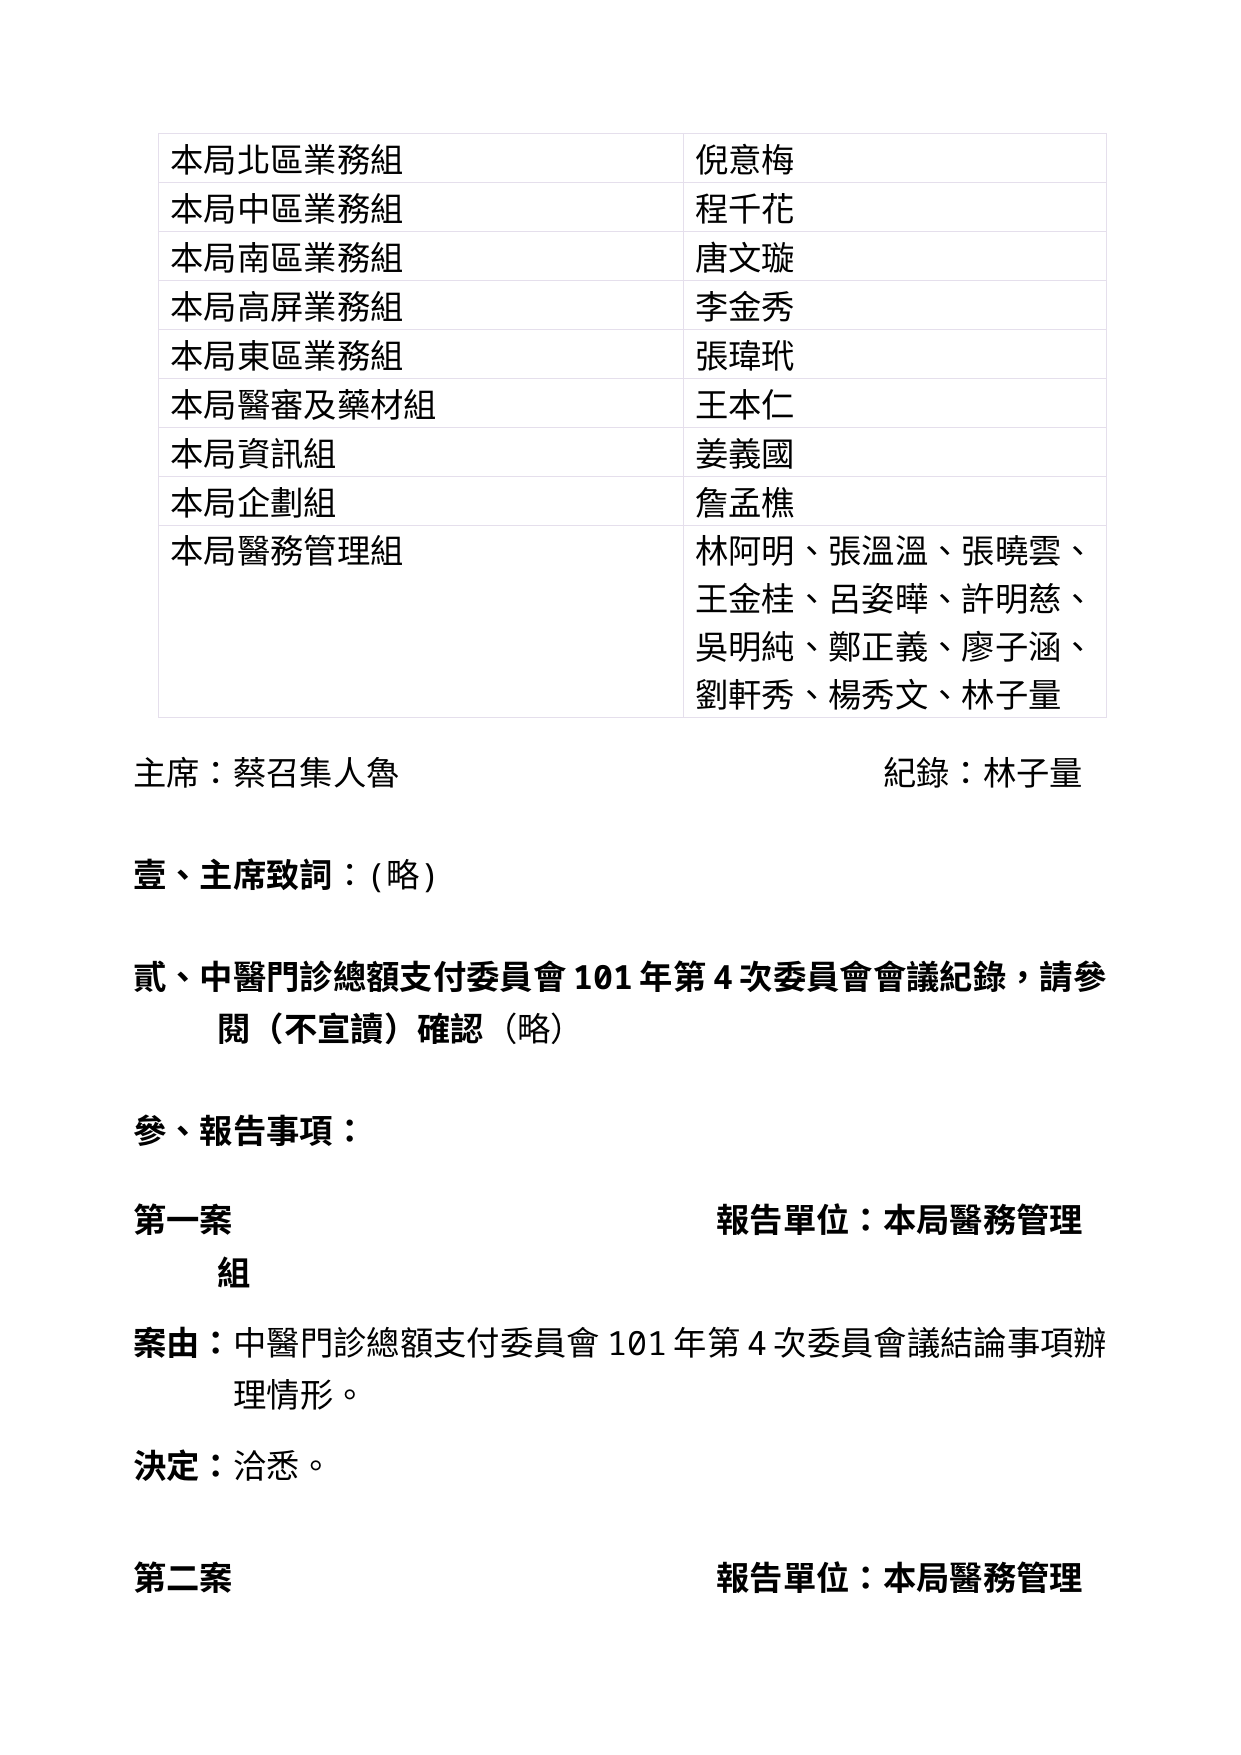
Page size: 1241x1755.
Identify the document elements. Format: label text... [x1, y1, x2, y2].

table_cell 本局南區業務組 [159, 232, 683, 280]
table_cell 本局醫審及藥材組 [159, 379, 683, 427]
table_cell 本局高屏業務組 [159, 281, 683, 329]
text 主席：蔡召集人魯 紀錄：林子量 [133, 743, 1107, 795]
table_cell 林阿明、張溫溫、張曉雲、王金桂、呂姿曄、許明慈、吳明純、鄭正義、廖子涵、劉軒秀、楊秀文、林子量 [684, 526, 1106, 717]
text 案由：中醫門診總額支付委員會101年第4次委員會議結論事項辦理情形。 [133, 1314, 1107, 1418]
text 壹、主席致詞：(略) [133, 845, 1107, 897]
text 決定：洽悉。 [133, 1437, 1107, 1489]
table_cell 本局醫務管理組 [159, 526, 683, 717]
text 第二案 報告單位：本局醫務管理 [133, 1548, 1107, 1600]
table_cell 王本仁 [684, 379, 1106, 427]
text 第一案 報告單位：本局醫務管理組 [133, 1191, 1107, 1295]
table_cell 倪意梅 [684, 134, 1106, 182]
table_cell 李金秀 [684, 281, 1106, 329]
table_cell 本局東區業務組 [159, 330, 683, 378]
table_cell 本局企劃組 [159, 477, 683, 524]
table_cell 唐文璇 [684, 232, 1106, 280]
text 參、報告事項： [133, 1102, 1107, 1154]
table_cell 本局資訊組 [159, 428, 683, 476]
table_cell 程千花 [684, 183, 1106, 231]
table_cell 本局北區業務組 [159, 134, 683, 182]
table_cell 本局中區業務組 [159, 183, 683, 231]
table_cell 姜義國 [684, 428, 1106, 476]
table_cell 詹孟樵 [684, 477, 1106, 524]
table_cell 張瑋玳 [684, 330, 1106, 378]
text 貳、中醫門診總額支付委員會101年第4次委員會會議紀錄，請參閱（不宣讀）確認（略） [133, 947, 1107, 1052]
